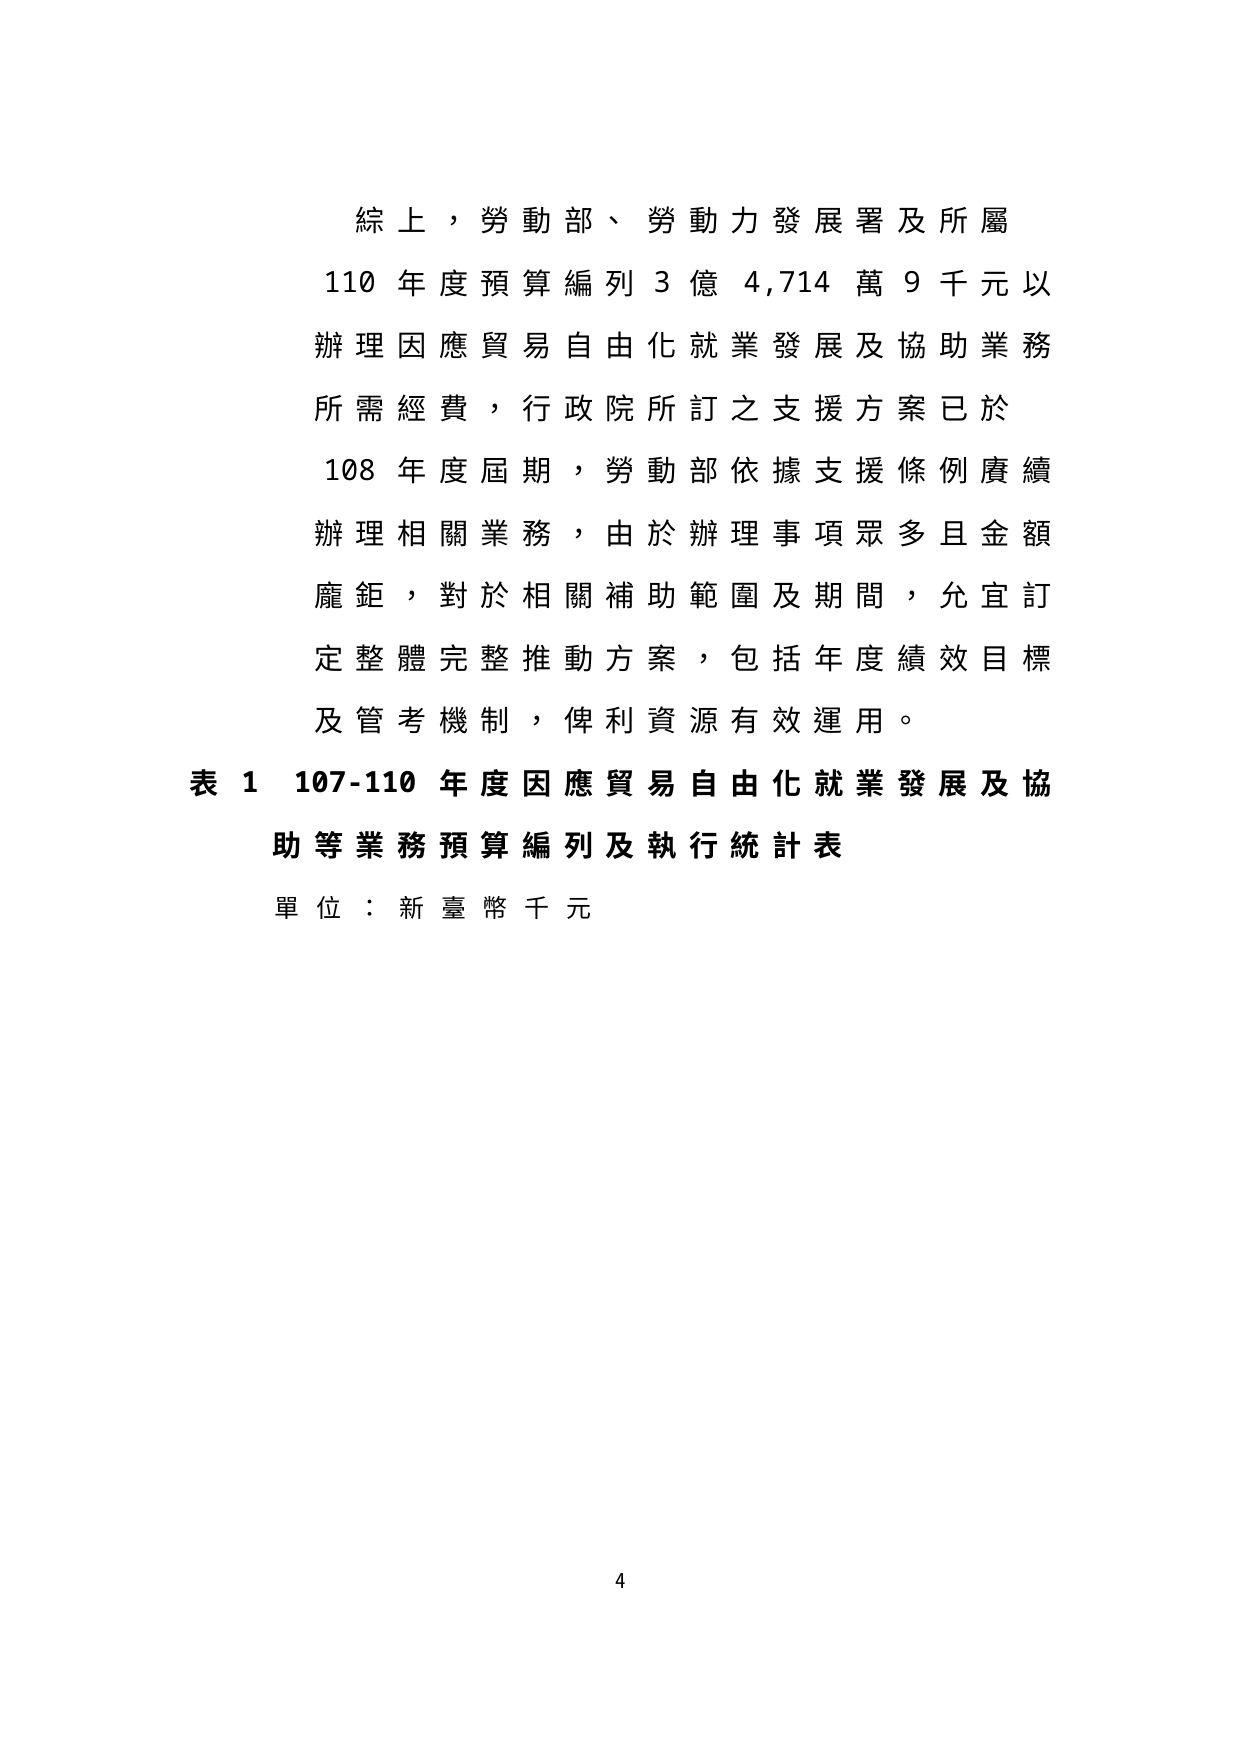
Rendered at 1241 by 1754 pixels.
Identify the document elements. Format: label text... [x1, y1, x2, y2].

text 綜上，勞動部、勞動力發展署及所屬110年度預算編列3億4,714萬9千元以辦理因應貿易自由化就業發展及協助業務所需經費，行政院所訂之支援方案已於108年度屆期，勞動部依據支援條例賡續辦理相關業務，由於辦理事項眾多且金額龐鉅，對於相關補助範圍及期間，允宜訂定整體完整推動方案，包括年度績效目標及管考機制，俾利資源有效運用。 [271, 177, 1058, 740]
text 表1 107-110年度因應貿易自由化就業發展及協助等業務預算編列及執行統計表 單位：新臺幣千元 [183, 740, 1058, 927]
